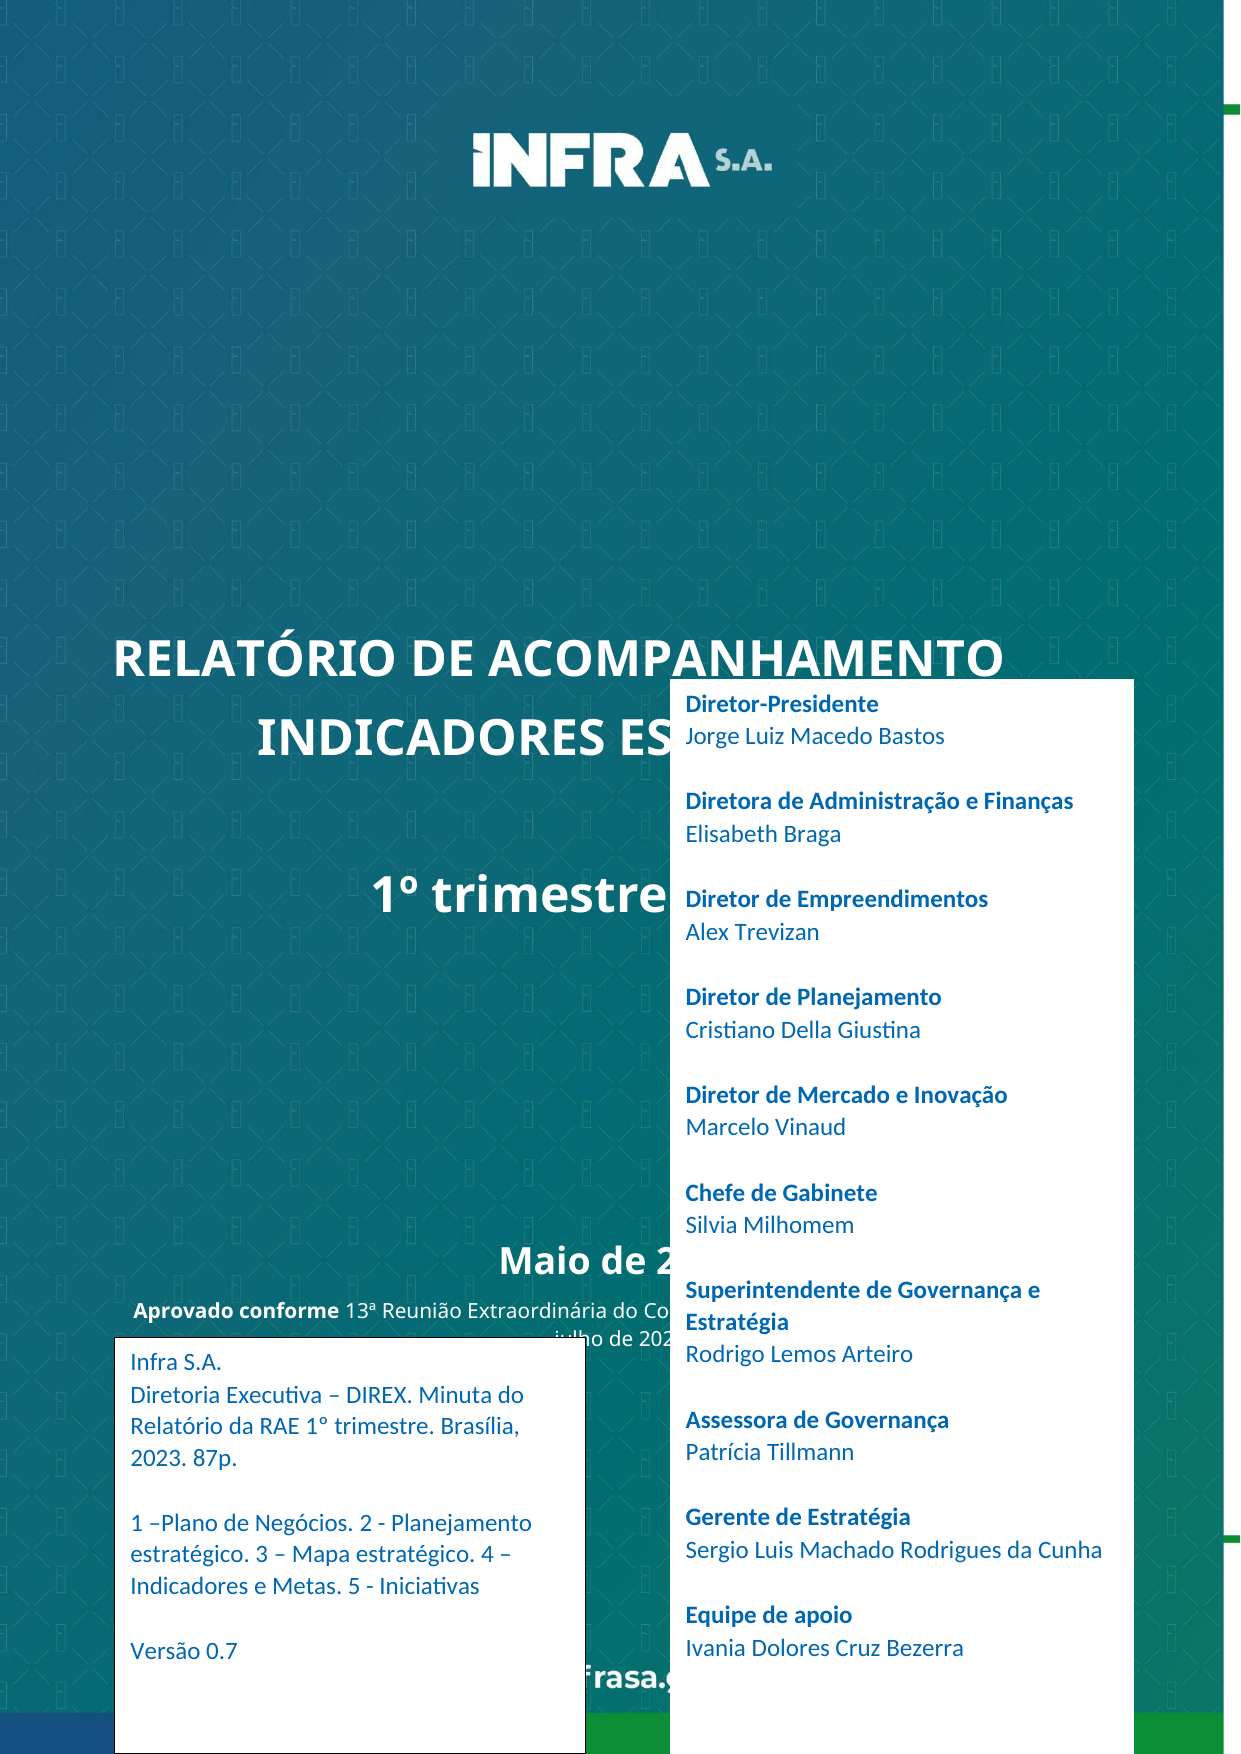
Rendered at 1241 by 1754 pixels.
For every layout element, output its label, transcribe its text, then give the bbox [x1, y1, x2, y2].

text Superintendente de Governança e Estratégia [685, 1274, 1119, 1336]
text Diretor de Empreendimentos [685, 883, 1119, 914]
text Cristiano Della Giustina [685, 1014, 1119, 1044]
text Equipe de apoio [685, 1599, 1119, 1630]
text Alex Trevizan [685, 916, 1119, 946]
text Diretor de Mercado e Inovação [685, 1079, 1119, 1109]
text Elisabeth Braga [685, 818, 1119, 849]
text Chefe de Gabinete [685, 1177, 1119, 1207]
text Diretor-Presidente [685, 688, 1119, 718]
text Silvia Milhomem [685, 1209, 1119, 1240]
text Patrícia Tillmann [685, 1436, 1119, 1467]
text Infra S.A. [130, 1347, 570, 1377]
text 1 –Plano de Negócios. 2 - Planejamento estratégico. 3 – Mapa estratégico. 4 – Indicadores e Metas. 5 - Iniciativas [130, 1507, 570, 1600]
text Marcelo Vinaud [685, 1112, 1119, 1142]
text Jorge Luiz Macedo Bastos [685, 720, 1119, 751]
text Rodrigo Lemos Arteiro [685, 1338, 1119, 1369]
text Sergio Luis Machado Rodrigues da Cunha [685, 1534, 1119, 1565]
text Versão 0.7 [130, 1635, 570, 1666]
text Diretoria Executiva – DIREX. Minuta do Relatório da RAE 1º trimestre. Brasília, 2023. 87p. [130, 1379, 570, 1472]
text Diretora de Administração e Finanças [685, 786, 1119, 816]
text Assessora de Governança [685, 1404, 1119, 1434]
text Ivania Dolores Cruz Bezerra [685, 1632, 1119, 1662]
text Gerente de Estratégia [685, 1502, 1119, 1532]
text Diretor de Planejamento [685, 981, 1119, 1012]
